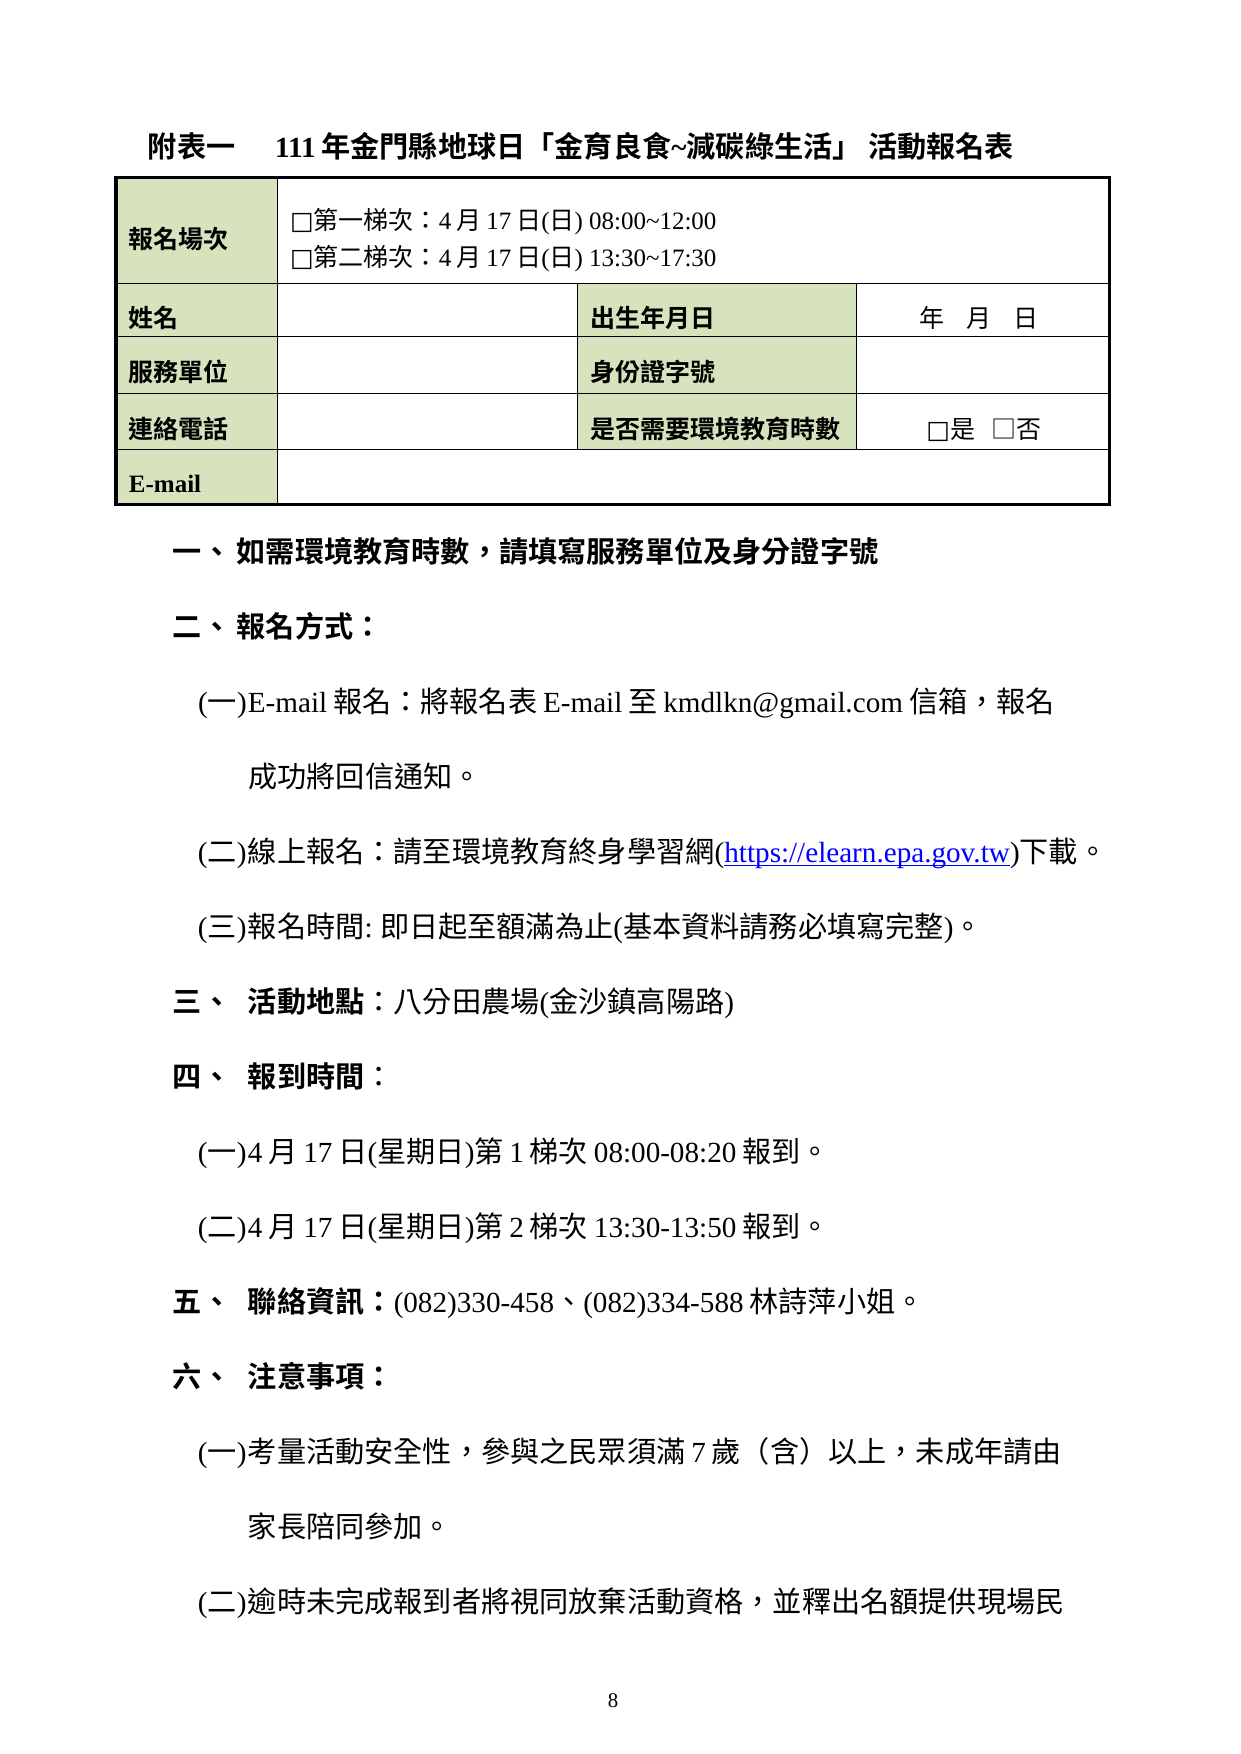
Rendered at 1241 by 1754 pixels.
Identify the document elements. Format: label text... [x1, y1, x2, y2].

table_cell 是否需要環境教育時數 [578, 394, 856, 449]
table_cell 連絡電話 [118, 394, 277, 449]
table_cell 身份證字號 [578, 337, 856, 393]
table_cell 服務單位 [118, 337, 277, 393]
table_cell [857, 337, 1108, 393]
table_cell 出生年月日 [578, 284, 856, 336]
list 報名時間: 即日起至額滿為止(基本資料請務必填寫完整)。 [198, 881, 1078, 956]
table_cell [278, 394, 577, 449]
list 考量活動安全性，參與之民眾須滿7歲（含）以上，未成年請由家長陪同參加。 [198, 1406, 1078, 1556]
table_header 報名場次 [118, 179, 277, 283]
table_cell 姓名 [118, 284, 277, 336]
list 逾時未完成報到者將視同放棄活動資格，並釋出名額提供現場民 [198, 1556, 1078, 1631]
list 報名方式： [173, 581, 1078, 656]
list E-mail報名：將報名表E-mail至kmdlkn@gmail.com信箱，報名成功將回信通知。 [198, 656, 1078, 806]
list 如需環境教育時數，請填寫服務單位及身分證字號 [173, 506, 1078, 581]
table_cell □是 □否 [857, 394, 1108, 449]
list 報到時間： [173, 1031, 1078, 1106]
list 注意事項： [173, 1331, 1078, 1406]
list 4月17日(星期日)第2梯次13:30-13:50報到。 [198, 1181, 1078, 1256]
table_header □第一梯次：4月17日(日) 08:00~12:00 □第二梯次：4月17日(日) 13:30~17:30 [278, 179, 1108, 283]
table_cell [278, 450, 1108, 503]
table_cell [278, 284, 577, 336]
list 活動地點：八分田農場(金沙鎮高陽路) [173, 956, 1078, 1031]
list 線上報名：請至環境教育終身學習網(https://elearn.epa.gov.tw)下載。 [198, 806, 1093, 881]
text 附表一 111年金門縣地球日「金育良食~減碳綠生活」 活動報名表 [148, 101, 1078, 176]
list 聯絡資訊：(082)330-458、(082)334-588林詩萍小姐。 [173, 1256, 1078, 1331]
list 4月17日(星期日)第1梯次08:00-08:20報到。 [198, 1106, 1078, 1181]
table_cell [278, 337, 577, 393]
table_cell E-mail [118, 450, 277, 503]
table_cell 年 月 日 [857, 284, 1108, 336]
